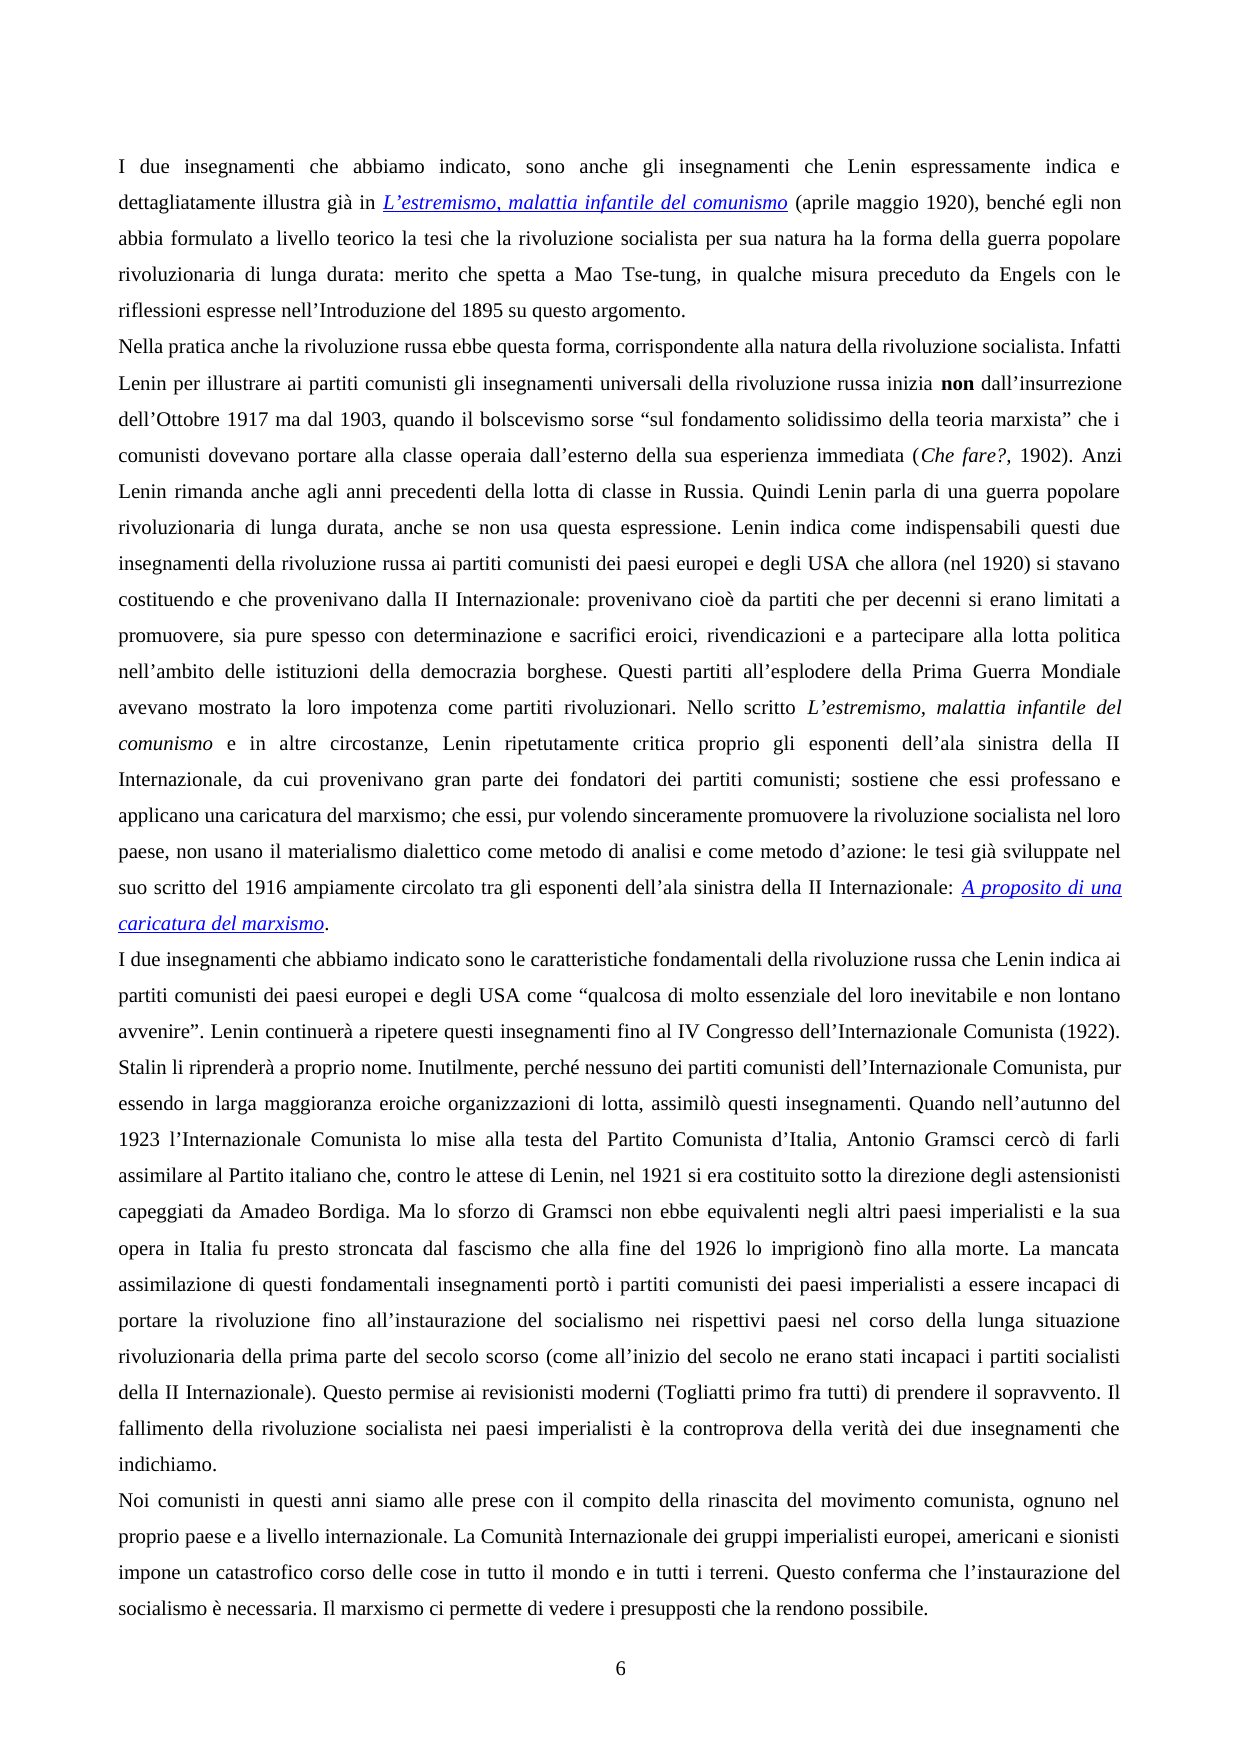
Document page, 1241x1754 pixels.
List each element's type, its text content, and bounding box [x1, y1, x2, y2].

text Nella pratica anche la rivoluzione russa ebbe questa forma, corrispondente alla natura della rivoluzione socialista. Infatti Lenin per illustrare ai partiti comunisti gli insegnamenti universali della rivoluzione russa inizia non dall’insurrezione dell’Ottobre 1917 ma dal 1903, quando il bolscevismo sorse “sul fondamento solidissimo della teoria marxista” che i comunisti dovevano portare alla classe operaia dall’esterno della sua esperienza immediata (Che fare?, 1902). Anzi Lenin rimanda anche agli anni precedenti della lotta di classe in Russia. Quindi Lenin parla di una guerra popolare rivoluzionaria di lunga durata, anche se non usa questa espressione. Lenin indica come indispensabili questi due insegnamenti della rivoluzione russa ai partiti comunisti dei paesi europei e degli USA che allora (nel 1920) si stavano costituendo e che provenivano dalla II Internazionale: provenivano cioè da partiti che per decenni si erano limitati a promuovere, sia pure spesso con determinazione e sacrifici eroici, rivendicazioni e a partecipare alla lotta politica nell’ambito delle istituzioni della democrazia borghese. Questi partiti all’esplodere della Prima Guerra Mondiale avevano mostrato la loro impotenza come partiti rivoluzionari. Nello scritto L’estremismo, malattia infantile del comunismo e in altre circostanze, Lenin ripetutamente critica proprio gli esponenti dell’ala sinistra della II Internazionale, da cui provenivano gran parte dei fondatori dei partiti comunisti; sostiene che essi professano e applicano una caricatura del marxismo; che essi, pur volendo sinceramente promuovere la rivoluzione socialista nel loro paese, non usano il materialismo dialettico come metodo di analisi e come metodo d’azione: le tesi già sviluppate nel suo scritto del 1916 ampiamente circolato tra gli esponenti dell’ala sinistra della II Internazionale: A proposito di una caricatura del marxismo. [118, 334, 1122, 935]
text I due insegnamenti che abbiamo indicato sono le caratteristiche fondamentali della rivoluzione russa che Lenin indica ai partiti comunisti dei paesi europei e degli USA come “qualcosa di molto essenziale del loro inevitabile e non lontano avvenire”. Lenin continuerà a ripetere questi insegnamenti fino al IV Congresso dell’Internazionale Comunista (1922). Stalin li riprenderà a proprio nome. Inutilmente, perché nessuno dei partiti comunisti dell’Internazionale Comunista, pur essendo in larga maggioranza eroiche organizzazioni di lotta, assimilò questi insegnamenti. Quando nell’autunno del 1923 l’Internazionale Comunista lo mise alla testa del Partito Comunista d’Italia, Antonio Gramsci cercò di farli assimilare al Partito italiano che, contro le attese di Lenin, nel 1921 si era costituito sotto la direzione degli astensionisti capeggiati da Amadeo Bordiga. Ma lo sforzo di Gramsci non ebbe equivalenti negli altri paesi imperialisti e la sua opera in Italia fu presto stroncata dal fascismo che alla fine del 1926 lo imprigionò fino alla morte. La mancata assimilazione di questi fondamentali insegnamenti portò i partiti comunisti dei paesi imperialisti a essere incapaci di portare la rivoluzione fino all’instaurazione del socialismo nei rispettivi paesi nel corso della lunga situazione rivoluzionaria della prima parte del secolo scorso (come all’inizio del secolo ne erano stati incapaci i partiti socialisti della II Internazionale). Questo permise ai revisionisti moderni (Togliatti primo fra tutti) di prendere il sopravvento. Il fallimento della rivoluzione socialista nei paesi imperialisti è la controprova della verità dei due insegnamenti che indichiamo. [118, 947, 1122, 1476]
text Noi comunisti in questi anni siamo alle prese con il compito della rinascita del movimento comunista, ognuno nel proprio paese e a livello internazionale. La Comunità Internazionale dei gruppi imperialisti europei, americani e sionisti impone un catastrofico corso delle cose in tutto il mondo e in tutti i terreni. Questo conferma che l’instaurazione del socialismo è necessaria. Il marxismo ci permette di vedere i presupposti che la rendono possibile. [118, 1488, 1122, 1620]
text I due insegnamenti che abbiamo indicato, sono anche gli insegnamenti che Lenin espressamente indica e dettagliatamente illustra già in L’estremismo, malattia infantile del comunismo (aprile maggio 1920), benché egli non abbia formulato a livello teorico la tesi che la rivoluzione socialista per sua natura ha la forma della guerra popolare rivoluzionaria di lunga durata: merito che spetta a Mao Tse-tung, in qualche misura preceduto da Engels con le riflessioni espresse nell’Introduzione del 1895 su questo argomento. [118, 154, 1122, 322]
